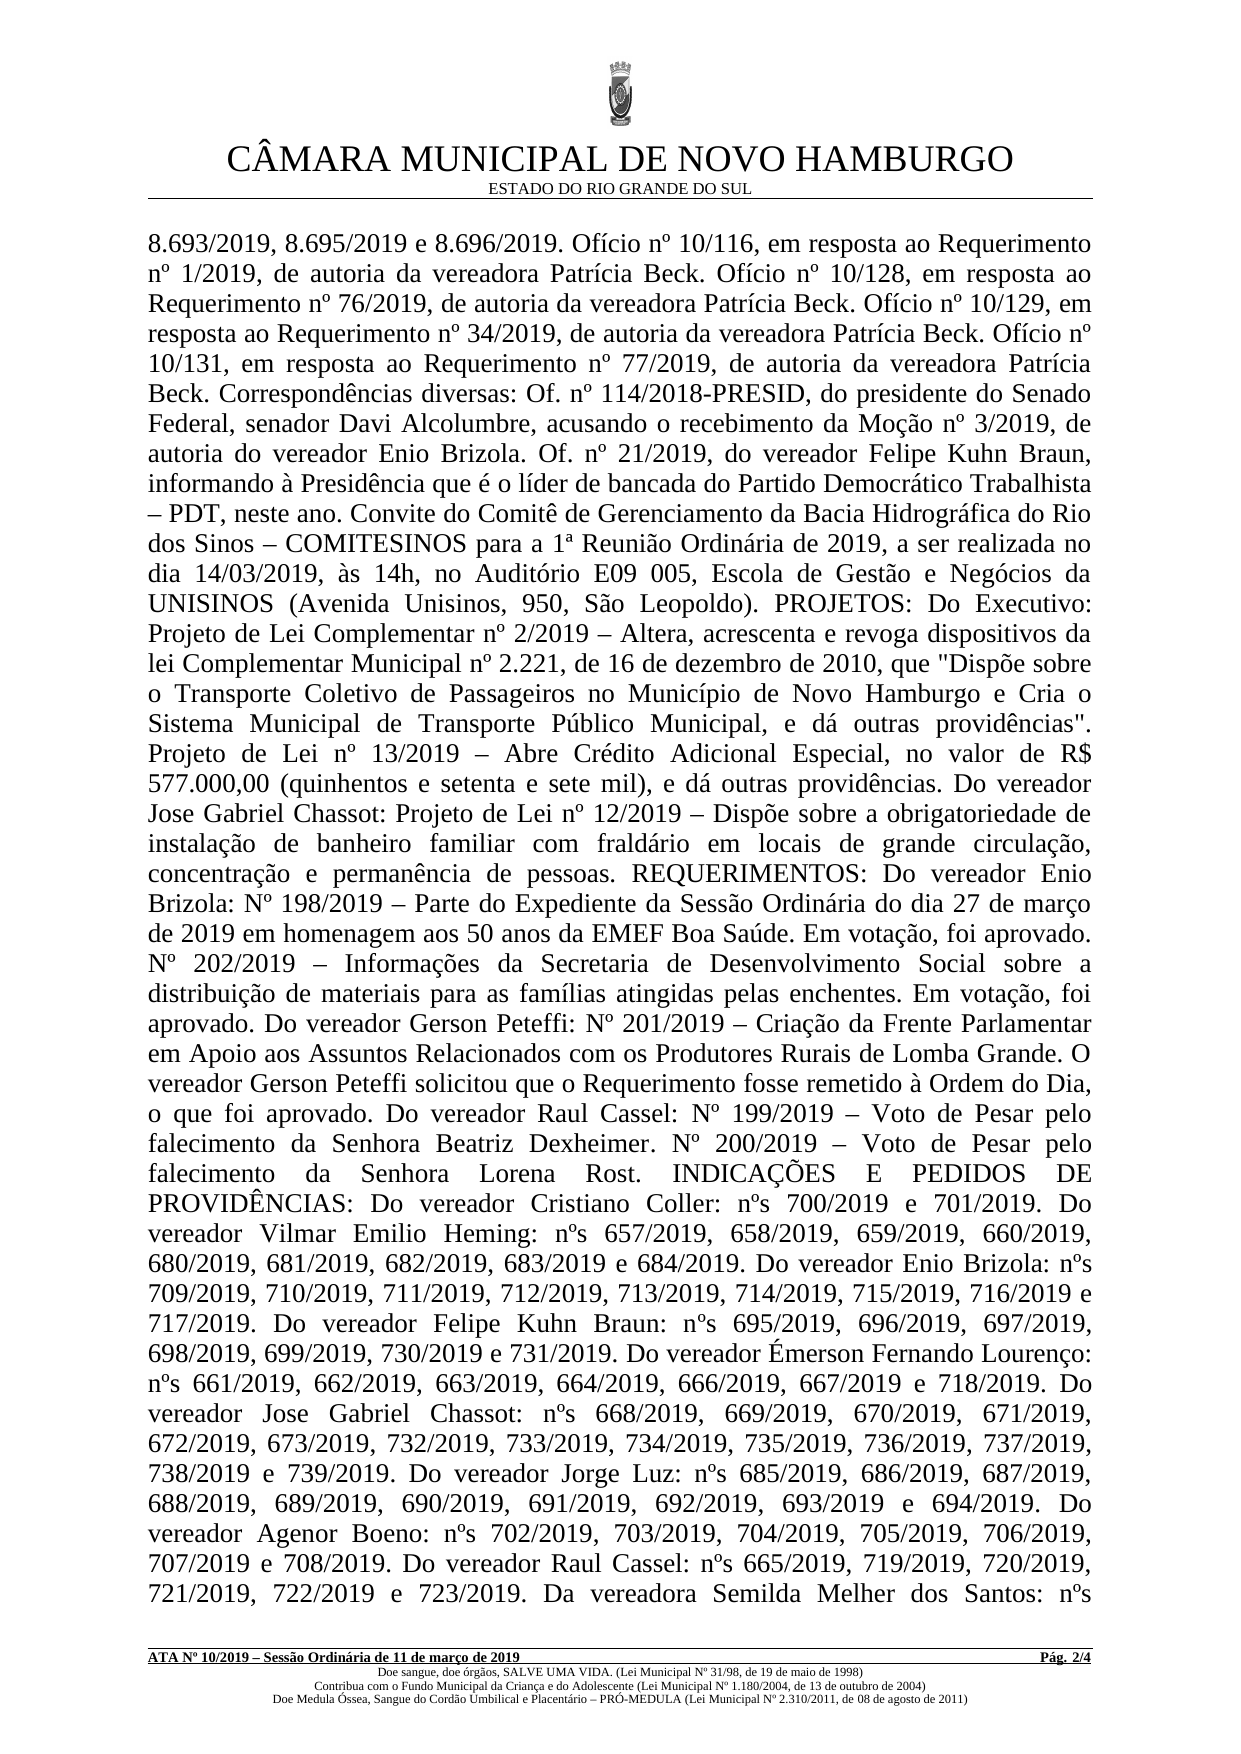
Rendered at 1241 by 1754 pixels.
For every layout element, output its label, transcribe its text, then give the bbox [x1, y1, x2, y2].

text 8.693/2019, 8.695/2019 e 8.696/2019. Ofício nº 10/116, em resposta ao Requerimento nº 1/2019, de autoria da vereadora Patrícia Beck. Ofício nº 10/128, em resposta ao Requerimento nº 76/2019, de autoria da vereadora Patrícia Beck. Ofício nº 10/129, em resposta ao Requerimento nº 34/2019, de autoria da vereadora Patrícia Beck. Ofício nº 10/131, em resposta ao Requerimento nº 77/2019, de autoria da vereadora Patrícia Beck. Correspondências diversas: Of. nº 114/2018-PRESID, do presidente do Senado Federal, senador Davi Alcolumbre, acusando o recebimento da Moção nº 3/2019, de autoria do vereador Enio Brizola. Of. nº 21/2019, do vereador Felipe Kuhn Braun, informando à Presidência que é o líder de bancada do Partido Democrático Trabalhista – PDT, neste ano. Convite do Comitê de Gerenciamento da Bacia Hidrográfica do Rio dos Sinos – COMITESINOS para a 1ª Reunião Ordinária de 2019, a ser realizada no dia 14/03/2019, às 14h, no Auditório E09 005, Escola de Gestão e Negócios da UNISINOS (Avenida Unisinos, 950, São Leopoldo). PROJETOS: Do Executivo: Projeto de Lei Complementar nº 2/2019 – Altera, acrescenta e revoga dispositivos da lei Complementar Municipal nº 2.221, de 16 de dezembro de 2010, que "Dispõe sobre o Transporte Coletivo de Passageiros no Município de Novo Hamburgo e Cria o Sistema Municipal de Transporte Público Municipal, e dá outras providências". Projeto de Lei nº 13/2019 – Abre Crédito Adicional Especial, no valor de R$ 577.000,00 (quinhentos e setenta e sete mil), e dá outras providências. Do vereador Jose Gabriel Chassot: Projeto de Lei nº 12/2019 – Dispõe sobre a obrigatoriedade de instalação de banheiro familiar com fraldário em locais de grande circulação, concentração e permanência de pessoas. REQUERIMENTOS: Do vereador Enio Brizola: Nº 198/2019 – Parte do Expediente da Sessão Ordinária do dia 27 de março de 2019 em homenagem aos 50 anos da EMEF Boa Saúde. Em votação, foi aprovado. Nº 202/2019 – Informações da Secretaria de Desenvolvimento Social sobre a distribuição de materiais para as famílias atingidas pelas enchentes. Em votação, foi aprovado. Do vereador Gerson Peteffi: Nº 201/2019 – Criação da Frente Parlamentar em Apoio aos Assuntos Relacionados com os Produtores Rurais de Lomba Grande. O vereador Gerson Peteffi solicitou que o Requerimento fosse remetido à Ordem do Dia, o que foi aprovado. Do vereador Raul Cassel: Nº 199/2019 – Voto de Pesar pelo falecimento da Senhora Beatriz Dexheimer. Nº 200/2019 – Voto de Pesar pelo falecimento da Senhora Lorena Rost. INDICAÇÕES E PEDIDOS DE PROVIDÊNCIAS: Do vereador Cristiano Coller: nºs 700/2019 e 701/2019. Do vereador Vilmar Emilio Heming: nºs 657/2019, 658/2019, 659/2019, 660/2019, 680/2019, 681/2019, 682/2019, 683/2019 e 684/2019. Do vereador Enio Brizola: nºs 709/2019, 710/2019, 711/2019, 712/2019, 713/2019, 714/2019, 715/2019, 716/2019 e 717/2019. Do vereador Felipe Kuhn Braun: nºs 695/2019, 696/2019, 697/2019, 698/2019, 699/2019, 730/2019 e 731/2019. Do vereador Émerson Fernando Lourenço: nºs 661/2019, 662/2019, 663/2019, 664/2019, 666/2019, 667/2019 e 718/2019. Do vereador Jose Gabriel Chassot: nºs 668/2019, 669/2019, 670/2019, 671/2019, 672/2019, 673/2019, 732/2019, 733/2019, 734/2019, 735/2019, 736/2019, 737/2019, 738/2019 e 739/2019. Do vereador Jorge Luz: nºs 685/2019, 686/2019, 687/2019, 688/2019, 689/2019, 690/2019, 691/2019, 692/2019, 693/2019 e 694/2019. Do vereador Agenor Boeno: nºs 702/2019, 703/2019, 704/2019, 705/2019, 706/2019, 707/2019 e 708/2019. Do vereador Raul Cassel: nºs 665/2019, 719/2019, 720/2019, 721/2019, 722/2019 e 723/2019. Da vereadora Semilda Melher dos Santos: nºs [148, 228, 1093, 1608]
